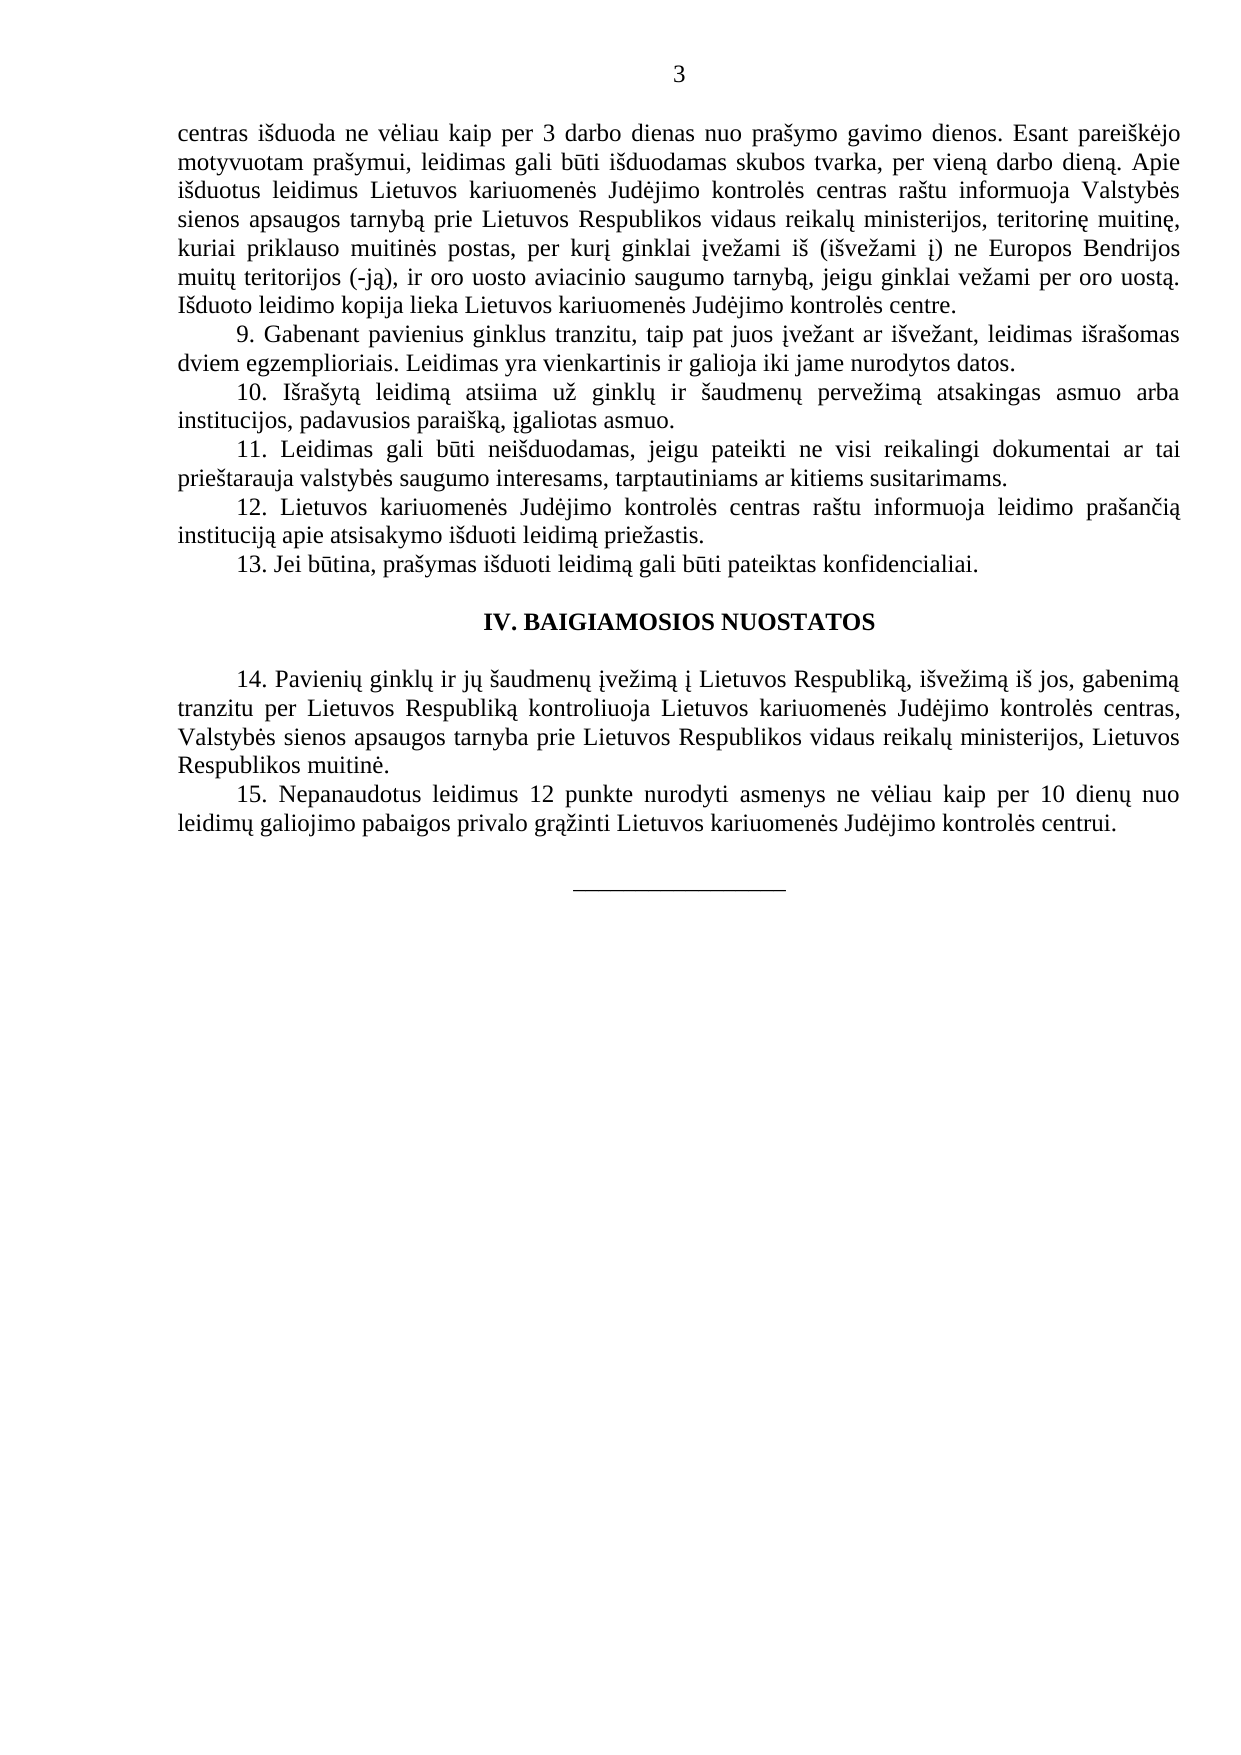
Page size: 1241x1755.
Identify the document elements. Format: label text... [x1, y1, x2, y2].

text IV. BAIGIAMOSIOS NUOSTATOS [177, 607, 1181, 636]
text 10. Išrašytą leidimą atsiima už ginklų ir šaudmenų pervežimą atsakingas asmuo arba institucijos, padavusios paraišką, įgaliotas asmuo. [177, 377, 1181, 434]
text 14. Pavienių ginklų ir jų šaudmenų įvežimą į Lietuvos Respubliką, išvežimą iš jos, gabenimą tranzitu per Lietuvos Respubliką kontroliuoja Lietuvos kariuomenės Judėjimo kontrolės centras, Valstybės sienos apsaugos tarnyba prie Lietuvos Respublikos vidaus reikalų ministerijos, Lietuvos Respublikos muitinė. [177, 664, 1181, 779]
text 11. Leidimas gali būti neišduodamas, jeigu pateikti ne visi reikalingi dokumentai ar tai prieštarauja valstybės saugumo interesams, tarptautiniams ar kitiems susitarimams. [177, 434, 1181, 492]
text 13. Jei būtina, prašymas išduoti leidimą gali būti pateiktas konfidencialiai. [177, 549, 1181, 578]
text 12. Lietuvos kariuomenės Judėjimo kontrolės centras raštu informuoja leidimo prašančią instituciją apie atsisakymo išduoti leidimą priežastis. [177, 492, 1181, 549]
text 15. Nepanaudotus leidimus 12 punkte nurodyti asmenys ne vėliau kaip per 10 dienų nuo leidimų galiojimo pabaigos privalo grąžinti Lietuvos kariuomenės Judėjimo kontrolės centrui. [177, 779, 1181, 837]
text _________________ [177, 866, 1181, 894]
text 9. Gabenant pavienius ginklus tranzitu, taip pat juos įvežant ar išvežant, leidimas išrašomas dviem egzemplioriais. Leidimas yra vienkartinis ir galioja iki jame nurodytos datos. [177, 319, 1181, 377]
text centras išduoda ne vėliau kaip per 3 darbo dienas nuo prašymo gavimo dienos. Esant pareiškėjo motyvuotam prašymui, leidimas gali būti išduodamas skubos tvarka, per vieną darbo dieną. Apie išduotus leidimus Lietuvos kariuomenės Judėjimo kontrolės centras raštu informuoja Valstybės sienos apsaugos tarnybą prie Lietuvos Respublikos vidaus reikalų ministerijos, teritorinę muitinę, kuriai priklauso muitinės postas, per kurį ginklai įvežami iš (išvežami į) ne Europos Bendrijos muitų teritorijos (-ją), ir oro uosto aviacinio saugumo tarnybą, jeigu ginklai vežami per oro uostą. Išduoto leidimo kopija lieka Lietuvos kariuomenės Judėjimo kontrolės centre. [177, 118, 1181, 319]
